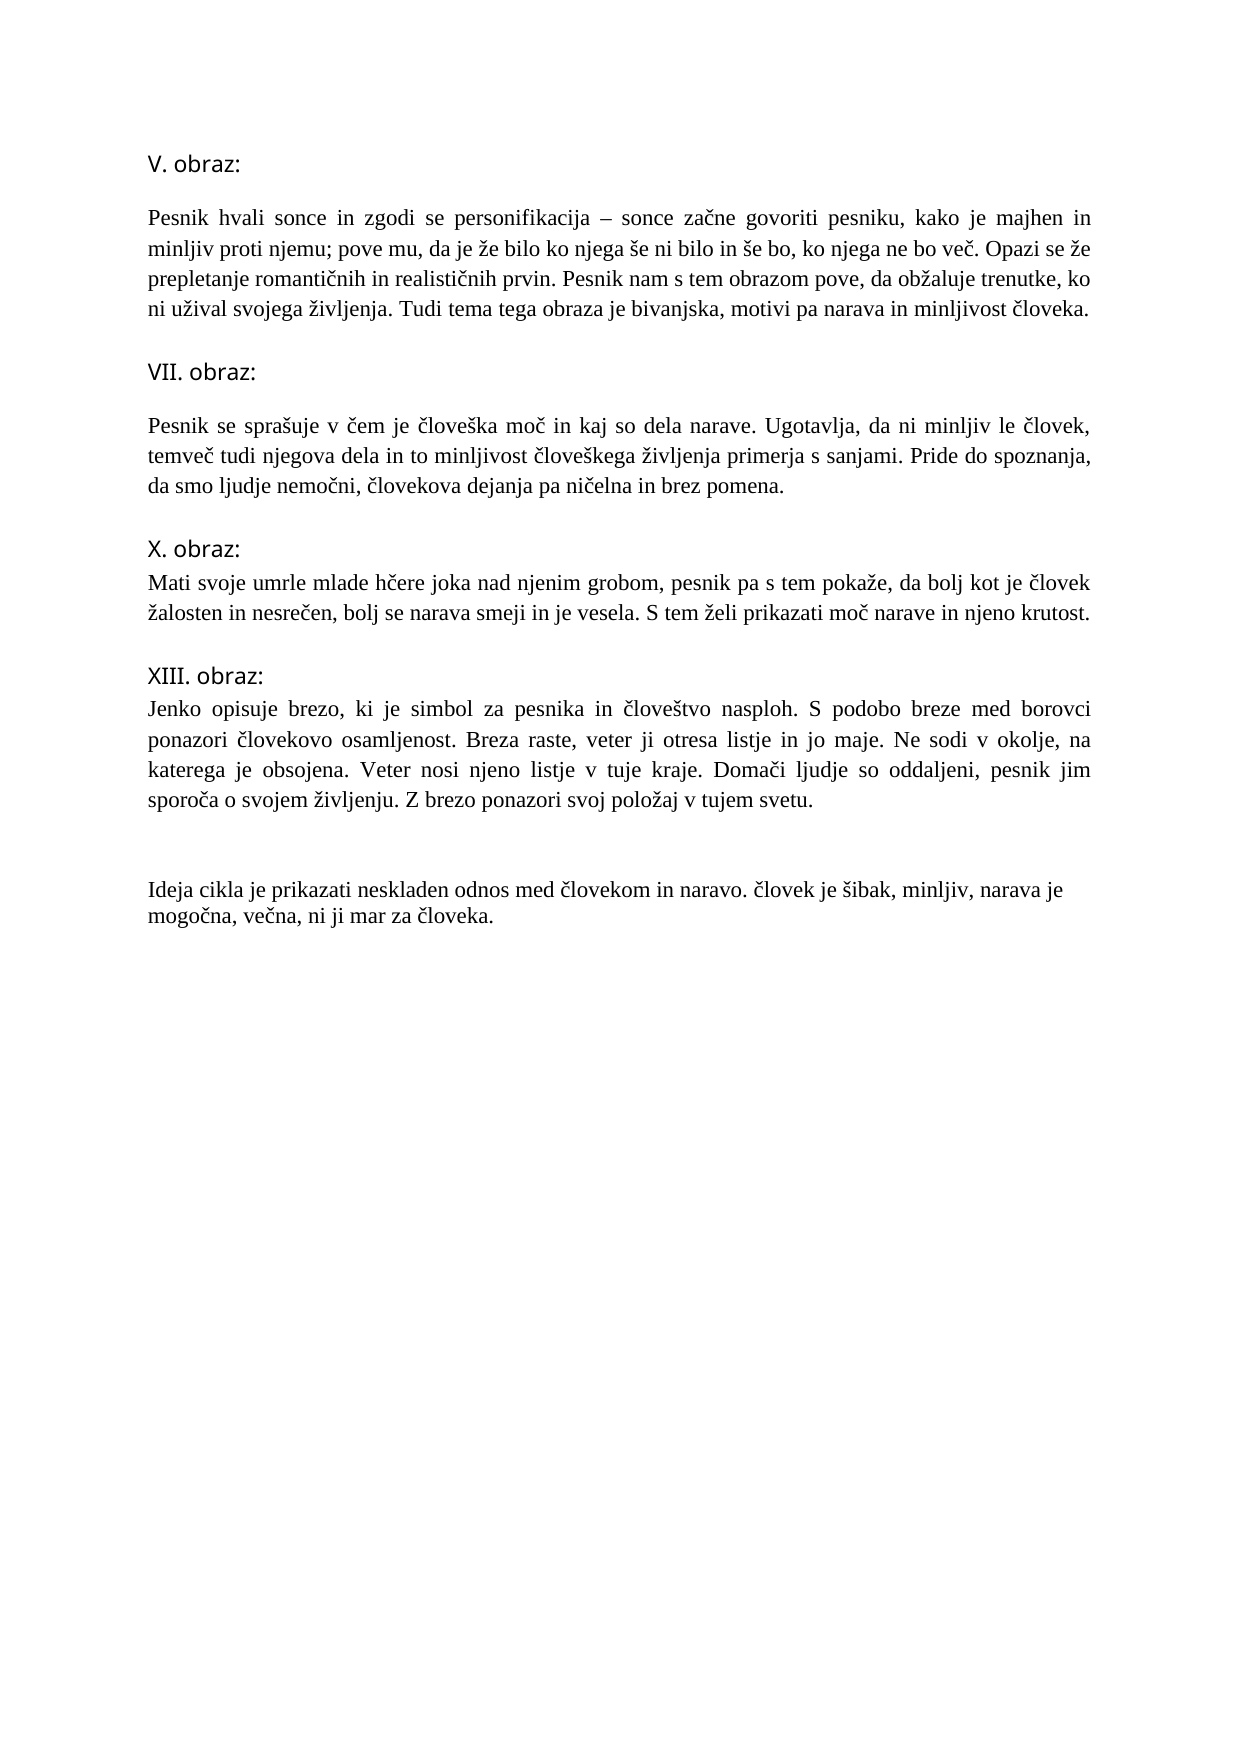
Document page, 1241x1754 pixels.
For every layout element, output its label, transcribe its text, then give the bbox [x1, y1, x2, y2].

text XIII. obraz: [148, 659, 1093, 691]
text VII. obraz: [148, 355, 1093, 387]
text Mati svoje umrle mlade hčere joka nad njenim grobom, pesnik pa s tem pokaže, da bolj kot je človek žalosten in nesrečen, bolj se narava smeji in je vesela. S tem želi prikazati moč narave in njeno krutost. [148, 569, 1093, 626]
text Pesnik se sprašuje v čem je človeška moč in kaj so dela narave. Ugotavlja, da ni minljiv le človek, temveč tudi njegova dela in to minljivost človeškega življenja primerja s sanjami. Pride do spoznanja, da smo ljudje nemočni, človekova dejanja pa ničelna in brez pomena. [148, 412, 1093, 499]
text Pesnik hvali sonce in zgodi se personifikacija – sonce začne govoriti pesniku, kako je majhen in minljiv proti njemu; pove mu, da je že bilo ko njega še ni bilo in še bo, ko njega ne bo več. Opazi se že prepletanje romantičnih in realističnih prvin. Pesnik nam s tem obrazom pove, da obžaluje trenutke, ko ni užival svojega življenja. Tudi tema tega obraza je bivanjska, motivi pa narava in minljivost človeka. [148, 204, 1093, 321]
text X. obraz: [148, 533, 1093, 564]
text V. obraz: [148, 148, 1093, 179]
text Jenko opisuje brezo, ki je simbol za pesnika in človeštvo nasploh. S podobo breze med borovci ponazori človekovo osamljenost. Breza raste, veter ji otresa listje in jo maje. Ne sodi v okolje, na katerega je obsojena. Veter nosi njeno listje v tuje kraje. Domači ljudje so oddaljeni, pesnik jim sporoča o svojem življenju. Z brezo ponazori svoj položaj v tujem svetu. [148, 696, 1093, 812]
text Ideja cikla je prikazati neskladen odnos med človekom in naravo. človek je šibak, minljiv, narava je mogočna, večna, ni ji mar za človeka. [148, 876, 1093, 928]
